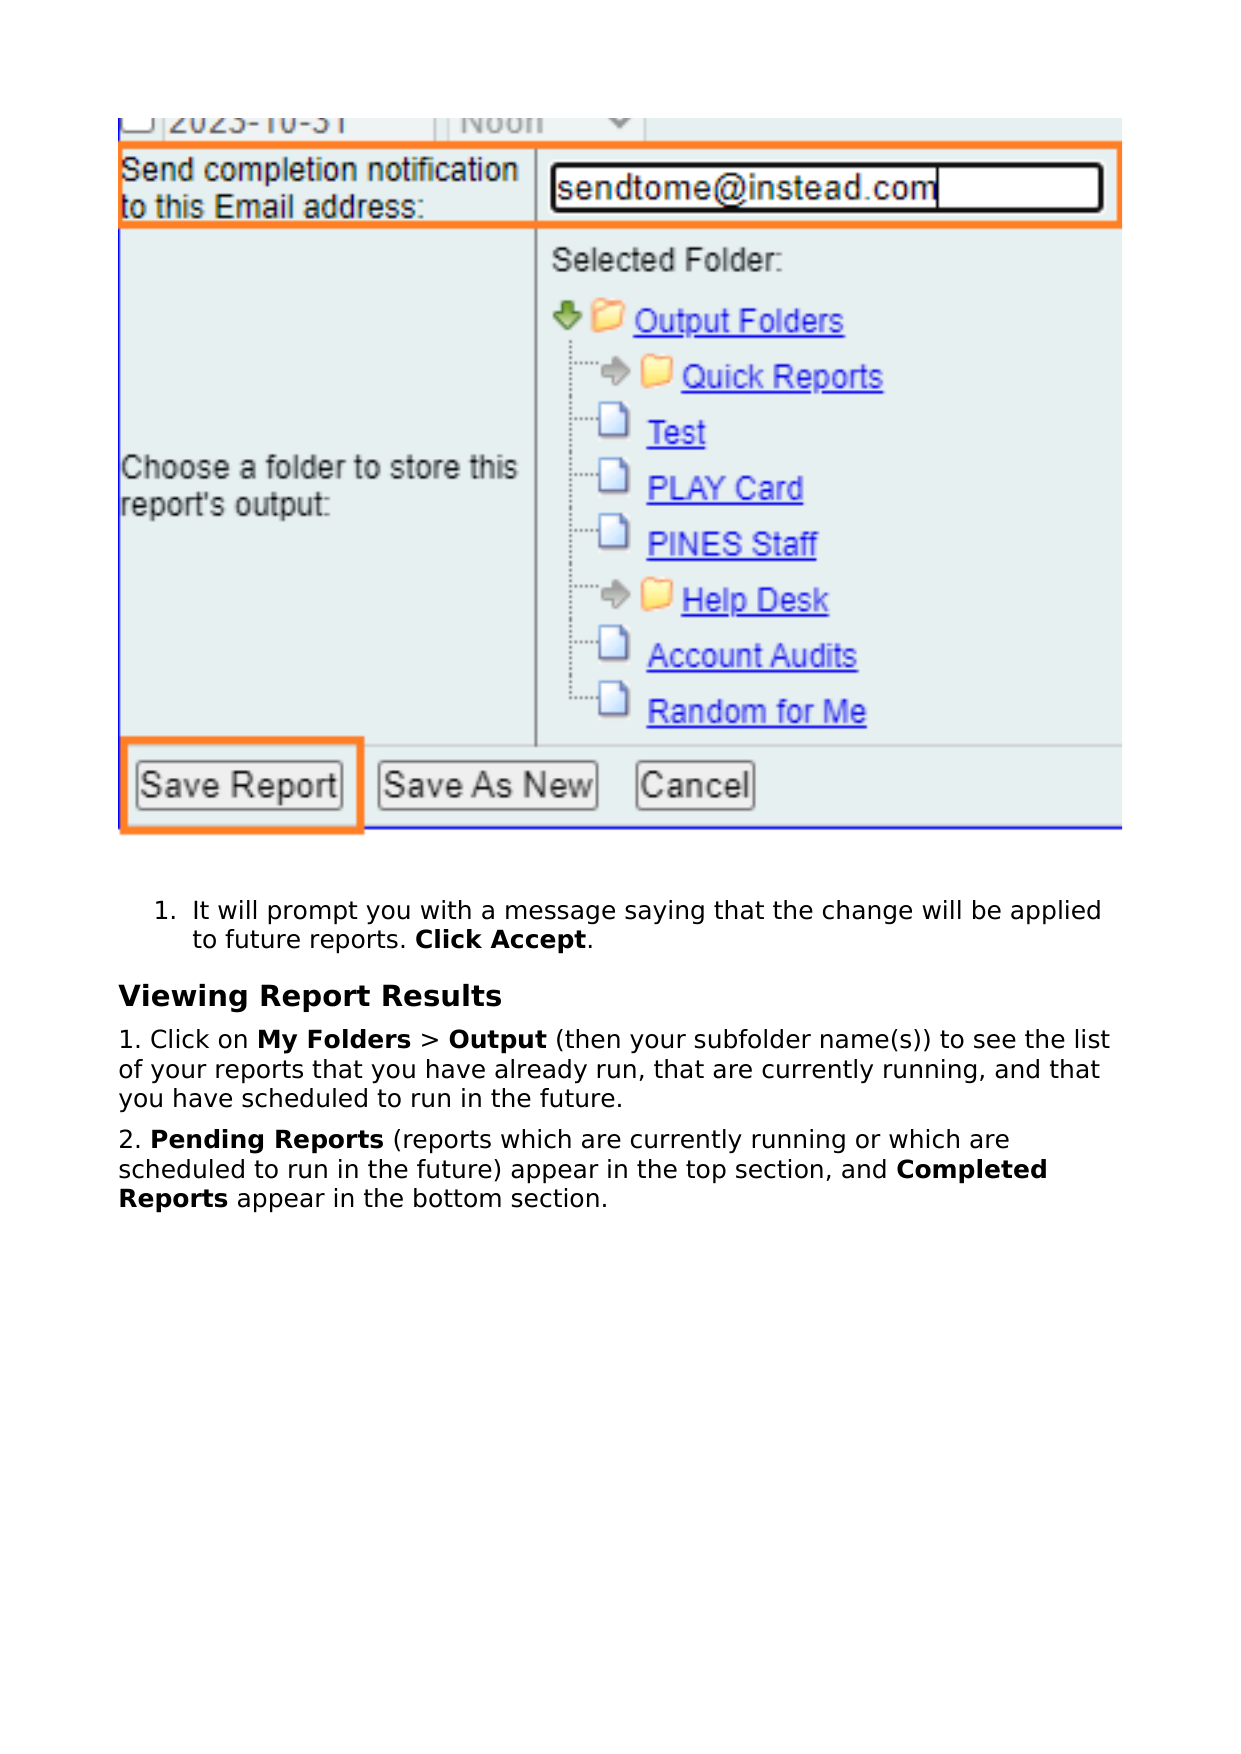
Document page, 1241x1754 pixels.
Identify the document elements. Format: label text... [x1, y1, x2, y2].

text 1. Click on My Folders > Output (then your subfolder name(s)) to see the list of your reports that you have already run, that are currently running, and that you have scheduled to run in the future. [118, 1026, 1122, 1113]
text 2. Pending Reports (reports which are currently running or which are scheduled to run in the future) appear in the top section, and Completed Reports appear in the bottom section. [118, 1126, 1122, 1213]
subtitle Viewing Report Results [118, 979, 1122, 1013]
picture [118, 118, 1123, 854]
list It will prompt you with a message saying that the change will be applied to future reports. Click Accept. [177, 896, 1122, 954]
